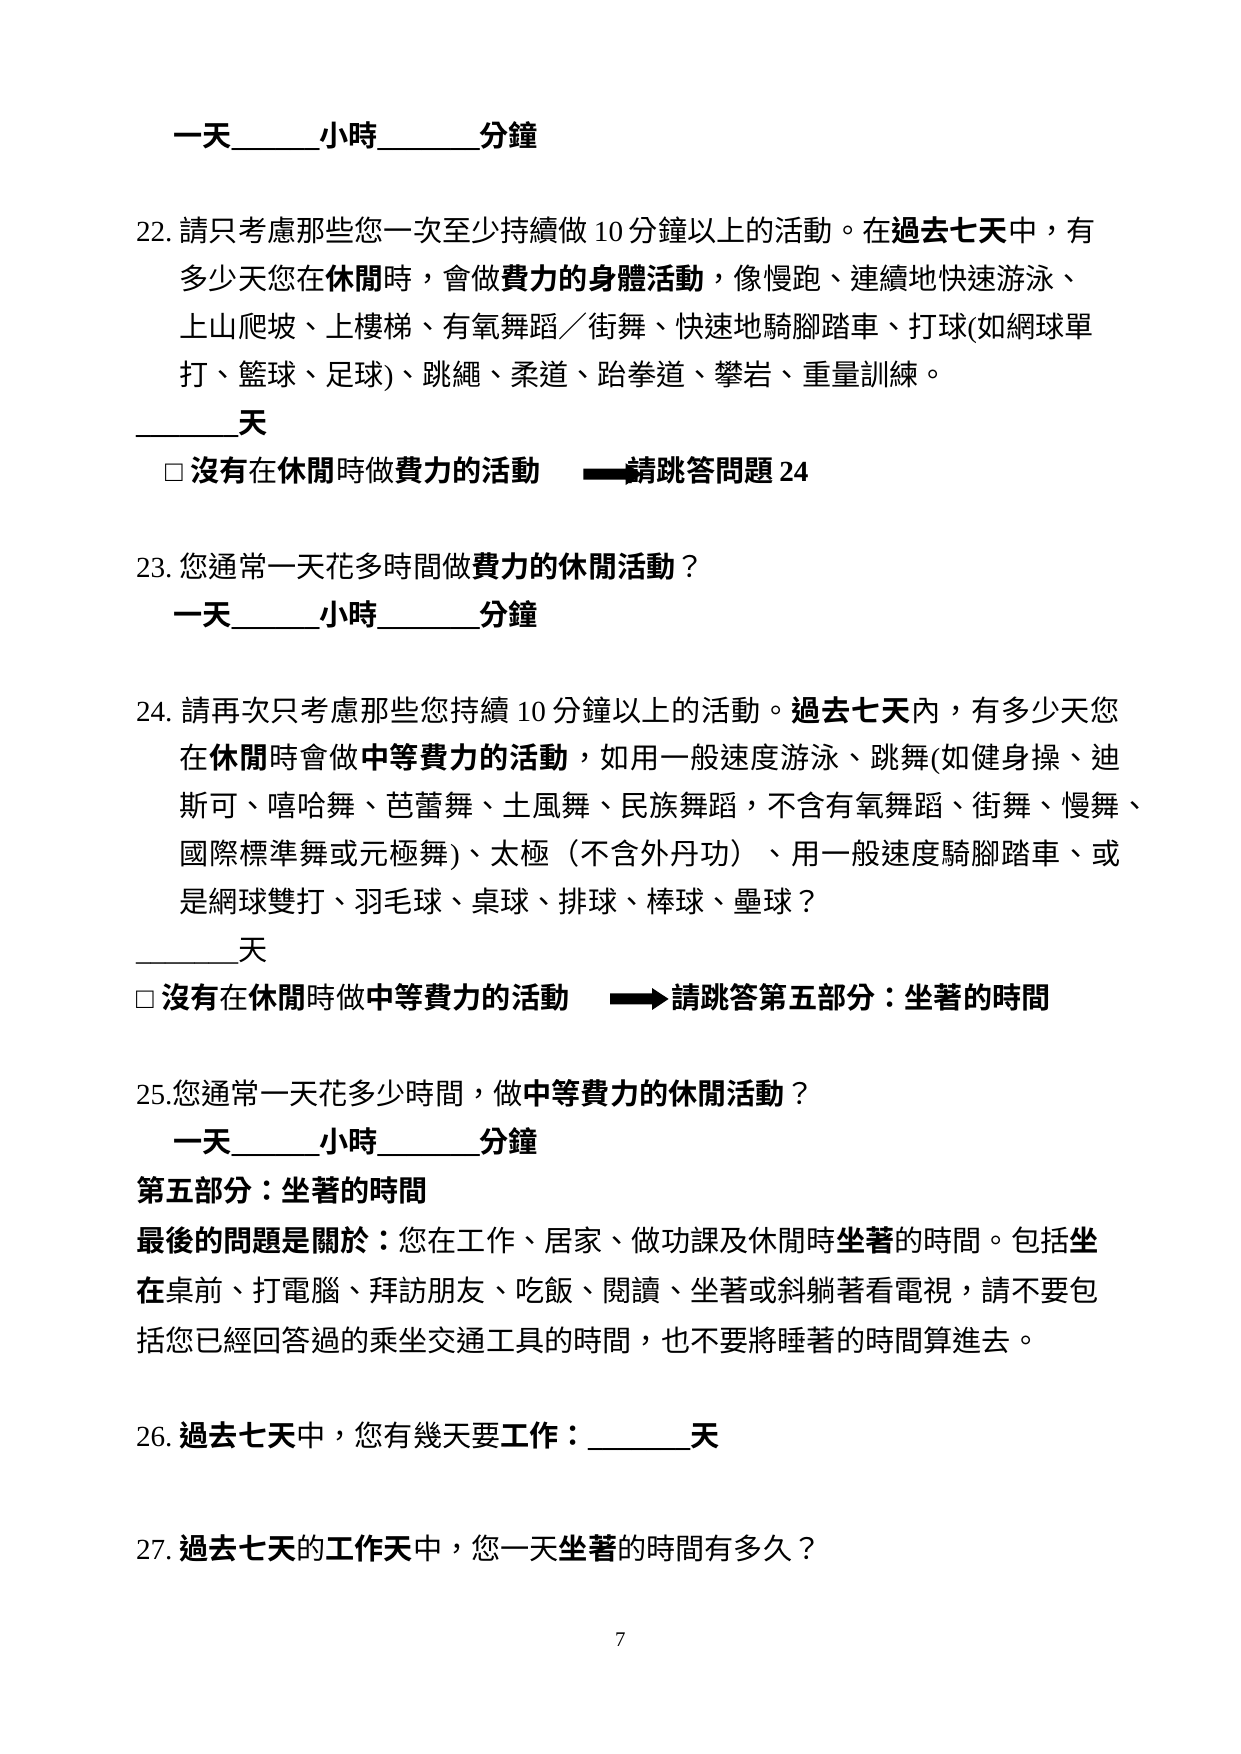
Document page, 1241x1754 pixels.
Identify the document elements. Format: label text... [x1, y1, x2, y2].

text _______天 [136, 922, 1104, 970]
text 27. 過去七天的工作天中，您一天坐著的時間有多久？ [136, 1526, 1104, 1568]
text 第五部分：坐著的時間 [136, 1162, 987, 1212]
text 一天______小時_______分鐘 [173, 587, 1104, 635]
text 22. 請只考慮那些您一次至少持續做10分鐘以上的活動。在過去七天中，有多少天您在休閒時，會做費力的身體活動，像慢跑、連續地快速游泳、上山爬坡、上樓梯、有氧舞蹈／街舞、快速地騎腳踏車、打球(如網球單打、籃球、足球)、跳繩、柔道、跆拳道、攀岩、重量訓練。 [136, 203, 1104, 395]
text 一天______小時_______分鐘 [173, 108, 1104, 156]
text 26. 過去七天中，您有幾天要工作：_______天 [136, 1412, 1104, 1454]
text 25.您通常一天花多少時間，做中等費力的休閒活動？ [136, 1066, 1104, 1114]
text 23. 您通常一天花多時間做費力的休閒活動？ [136, 539, 1104, 587]
text □ 沒有在休閒時做中等費力的活動 請跳答第五部分：坐著的時間 [136, 970, 1104, 1018]
text 最後的問題是關於：您在工作、居家、做功課及休閒時坐著的時間。包括坐在桌前、打電腦、拜訪朋友、吃飯、閱讀、坐著或斜躺著看電視，請不要包括您已經回答過的乘坐交通工具的時間，也不要將睡著的時間算進去。 [136, 1212, 1104, 1362]
text □ 沒有在休閒時做費力的活動 請跳答問題24 [136, 443, 1104, 491]
text _______天 [136, 395, 1104, 443]
text 24. 請再次只考慮那些您持續10分鐘以上的活動。過去七天內，有多少天您在休閒時會做中等費力的活動，如用一般速度游泳、跳舞(如健身操、迪斯可、嘻哈舞、芭蕾舞、土風舞、民族舞蹈，不含有氧舞蹈、街舞、慢舞、國際標準舞或元極舞)、太極（不含外丹功）、用一般速度騎腳踏車、或是網球雙打、羽毛球、桌球、排球、棒球、壘球？ [136, 683, 1120, 922]
text 一天______小時_______分鐘 [173, 1114, 1104, 1162]
